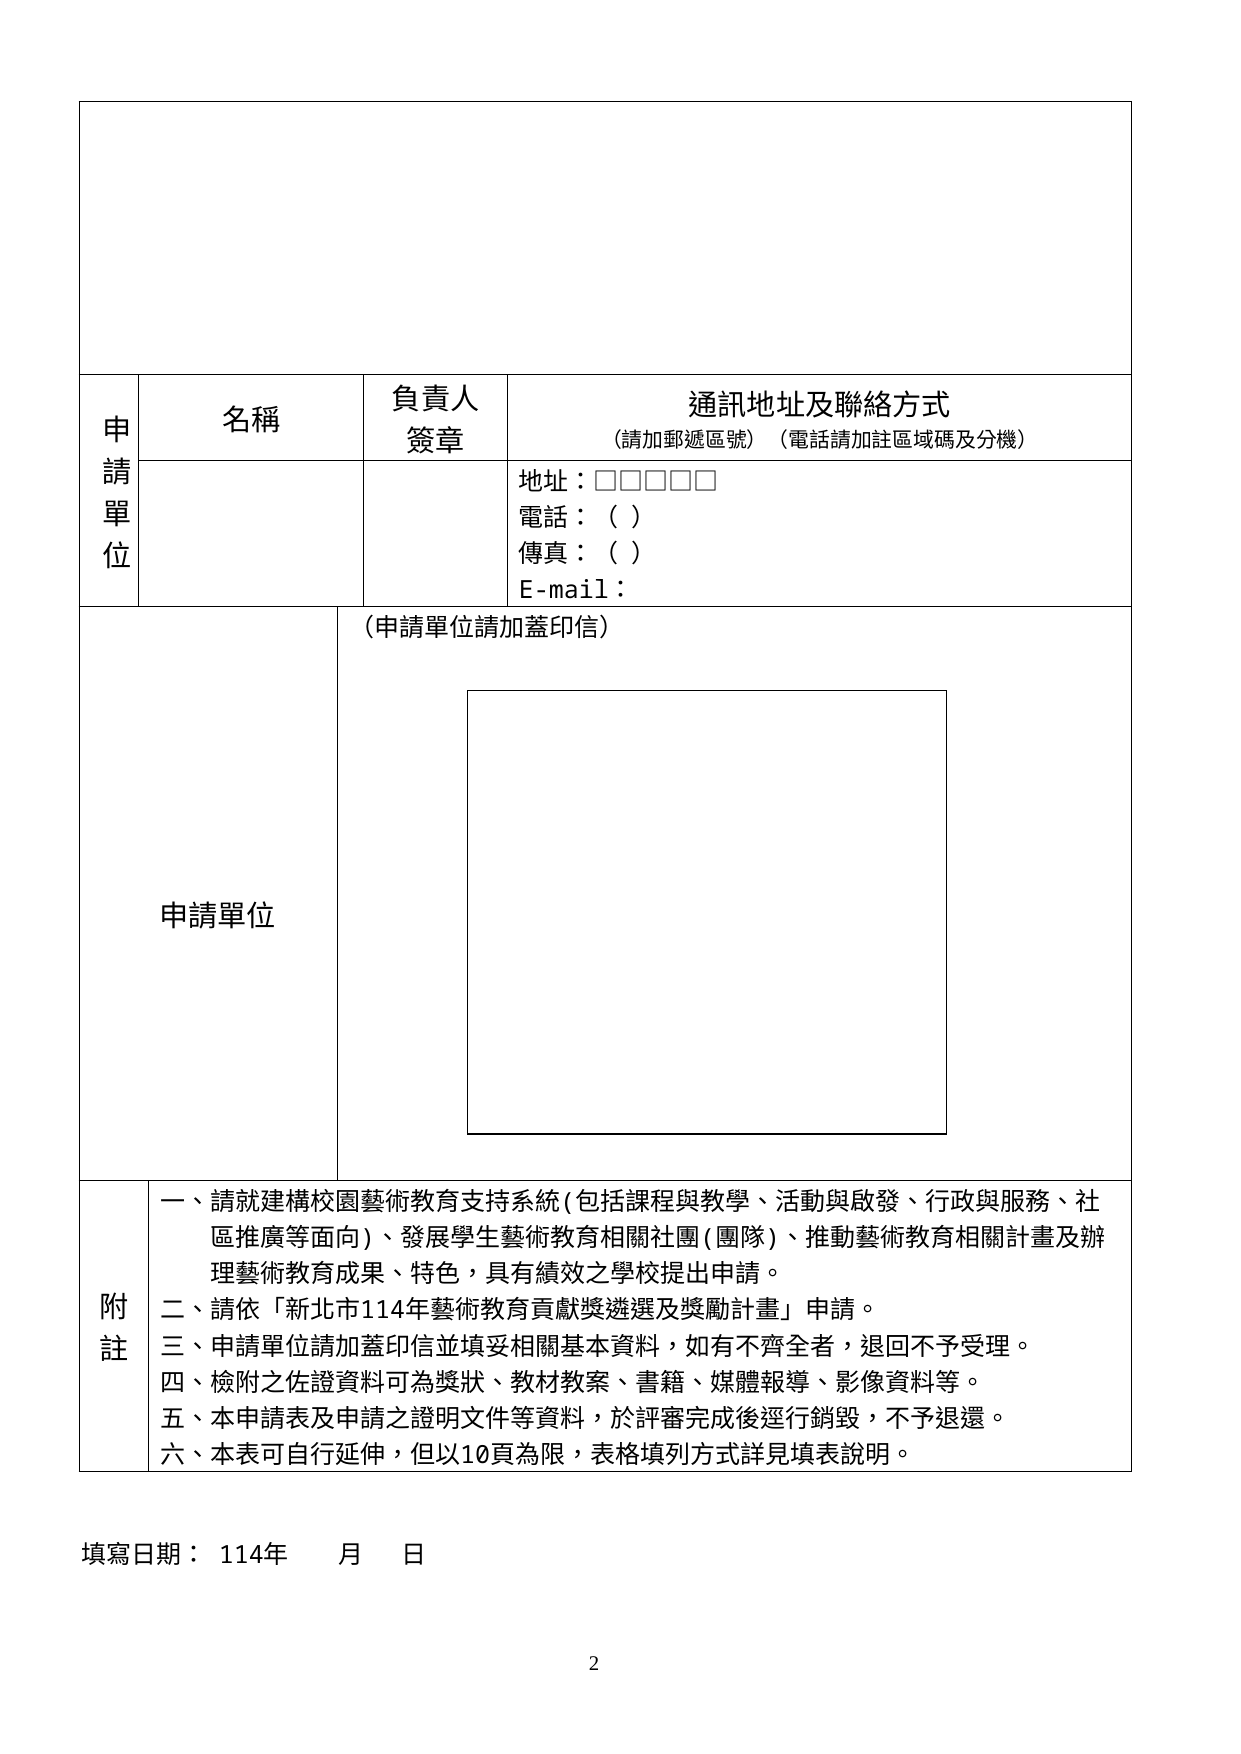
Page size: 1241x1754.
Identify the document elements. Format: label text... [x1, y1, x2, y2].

table_cell 名稱 [139, 375, 363, 460]
table_cell 地址：□□□□□ 電話：（ ） 傳真：（ ） E-mail： [508, 461, 1131, 606]
table_cell 通訊地址及聯絡方式 （請加郵遞區號）（電話請加註區域碼及分機） [508, 375, 1131, 460]
table_cell 負責人 簽章 [364, 375, 507, 460]
text 填寫日期： 114年 月 日 [81, 1534, 1042, 1571]
table_cell （申請單位請加蓋印信） [338, 607, 1131, 1180]
table_cell 一、請就建構校園藝術教育支持系統(包括課程與教學、活動與啟發、行政與服務、社區推廣等面向)、發展學生藝術教育相關社團(團隊)、推動藝術教育相關計畫及辦理藝術教育成果、特色，具有績效之學校提出申請。 二、請依「新北市114年藝術教育貢獻獎遴選及獎勵計畫」申請。 三、申請單位請加蓋印信並填妥相關基本資料，如有不齊全者，退回不予受理。 四、檢附之佐證資料可為獎狀、教材教案、書籍、媒體報導、影像資料等。 五、本申請表及申請之證明文件等資料，於評審完成後逕行銷毀，不予退還。 六、本表可自行延伸，但以10頁為限，表格填列方式詳見填表說明。 [149, 1181, 1131, 1471]
table_cell [364, 461, 507, 606]
table_cell [80, 102, 1131, 374]
table_cell 申請單位 [80, 375, 138, 606]
table_cell [139, 461, 363, 606]
table_cell 申請單位 [80, 607, 337, 1180]
table_cell 附註 [80, 1181, 148, 1471]
